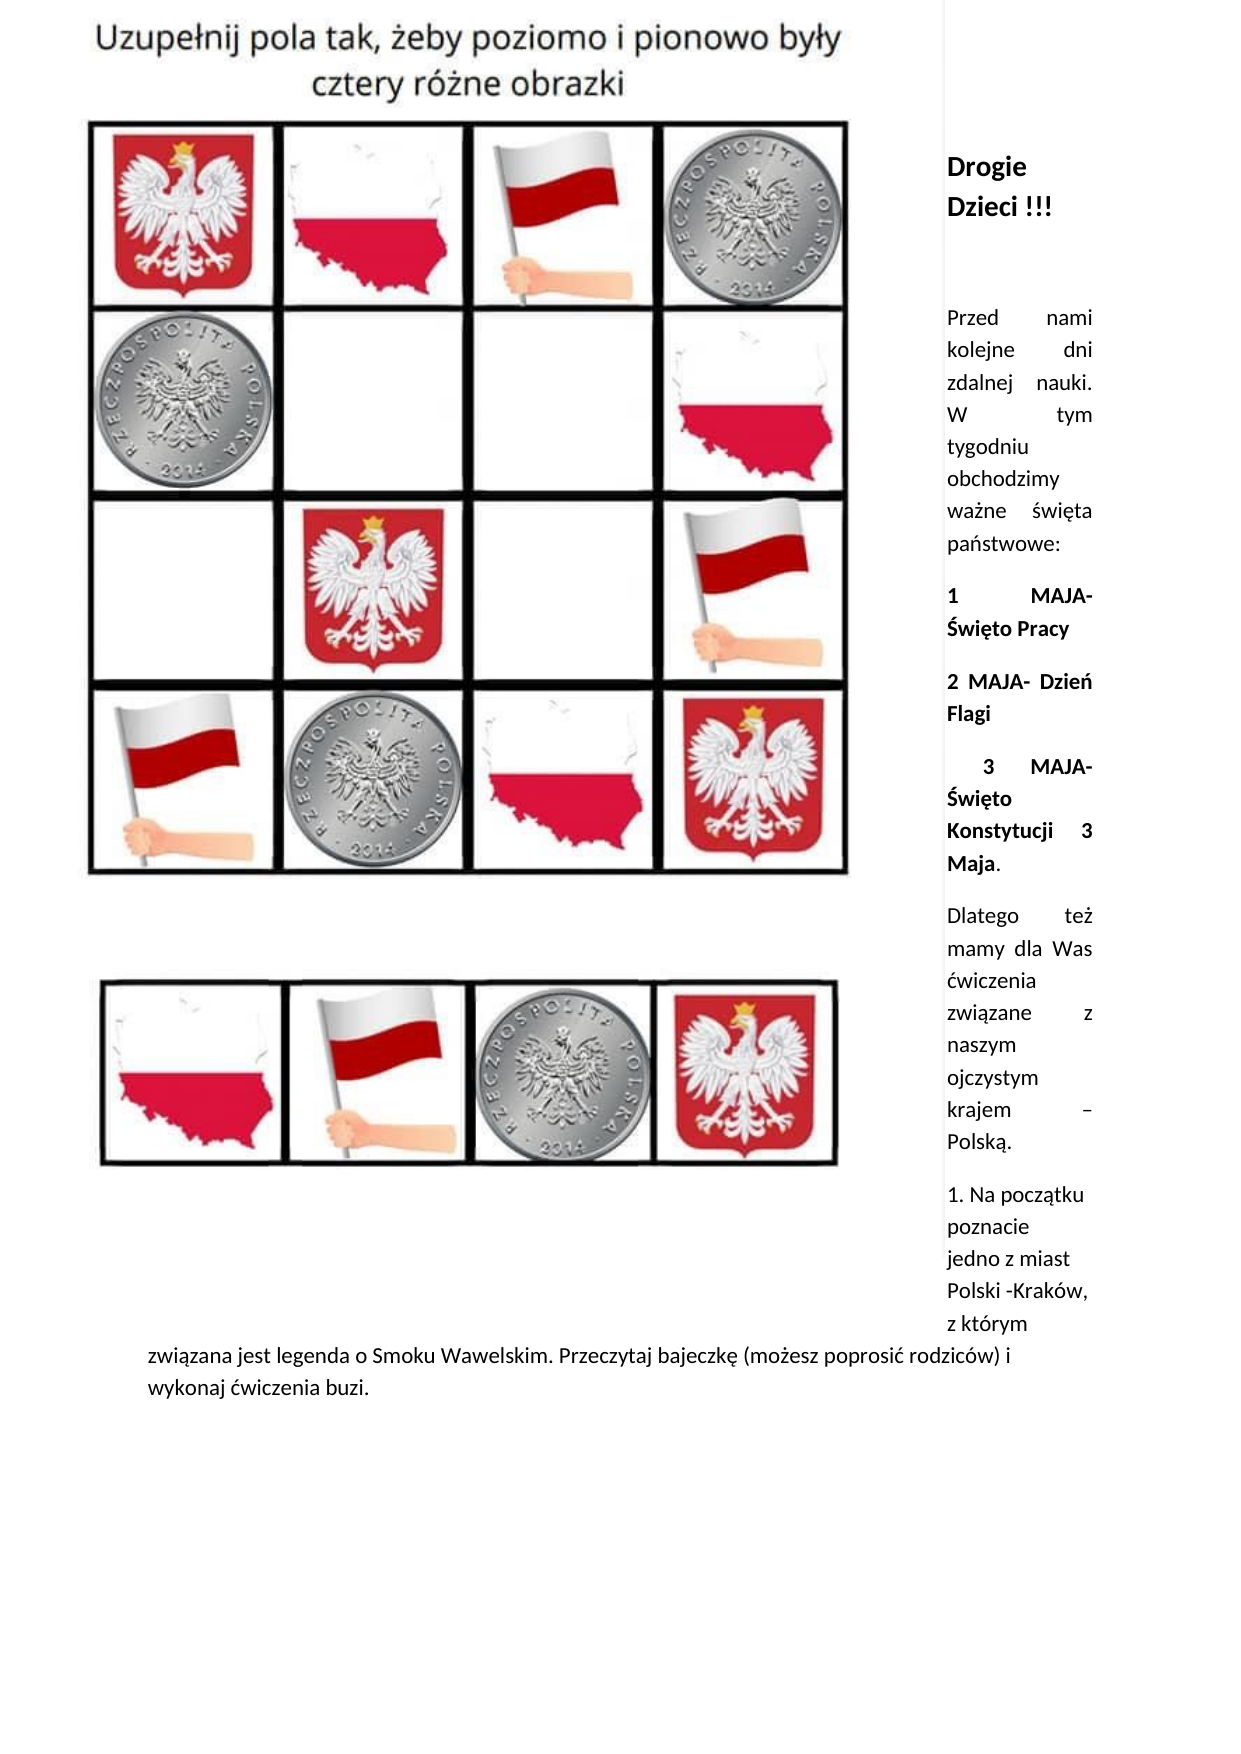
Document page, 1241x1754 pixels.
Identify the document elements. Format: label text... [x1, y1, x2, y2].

text Drogie Dzieci !!! [944, 148, 1093, 224]
text Dlatego też mamy dla Was ćwiczenia związane z naszym ojczystym krajem – Polską. [944, 902, 1093, 1155]
text 1 MAJA- Święto Pracy [944, 582, 1093, 642]
text 1. Na początku poznacie jedno z miast Polski -Kraków, z którym związana jest legenda o Smoku Wawelskim. Przeczytaj bajeczkę (możesz poprosić rodziców) i wykonaj ćwiczenia buzi. [148, 1180, 1093, 1401]
picture [0, 0, 944, 1200]
text 3 MAJA- Święto Konstytucji 3 Maja. [944, 752, 1093, 877]
text 2 MAJA- Dzień Flagi [944, 667, 1093, 727]
text Przed nami kolejne dni zdalnej nauki. W tym tygodniu obchodzimy ważne święta państwowe: [944, 303, 1093, 557]
